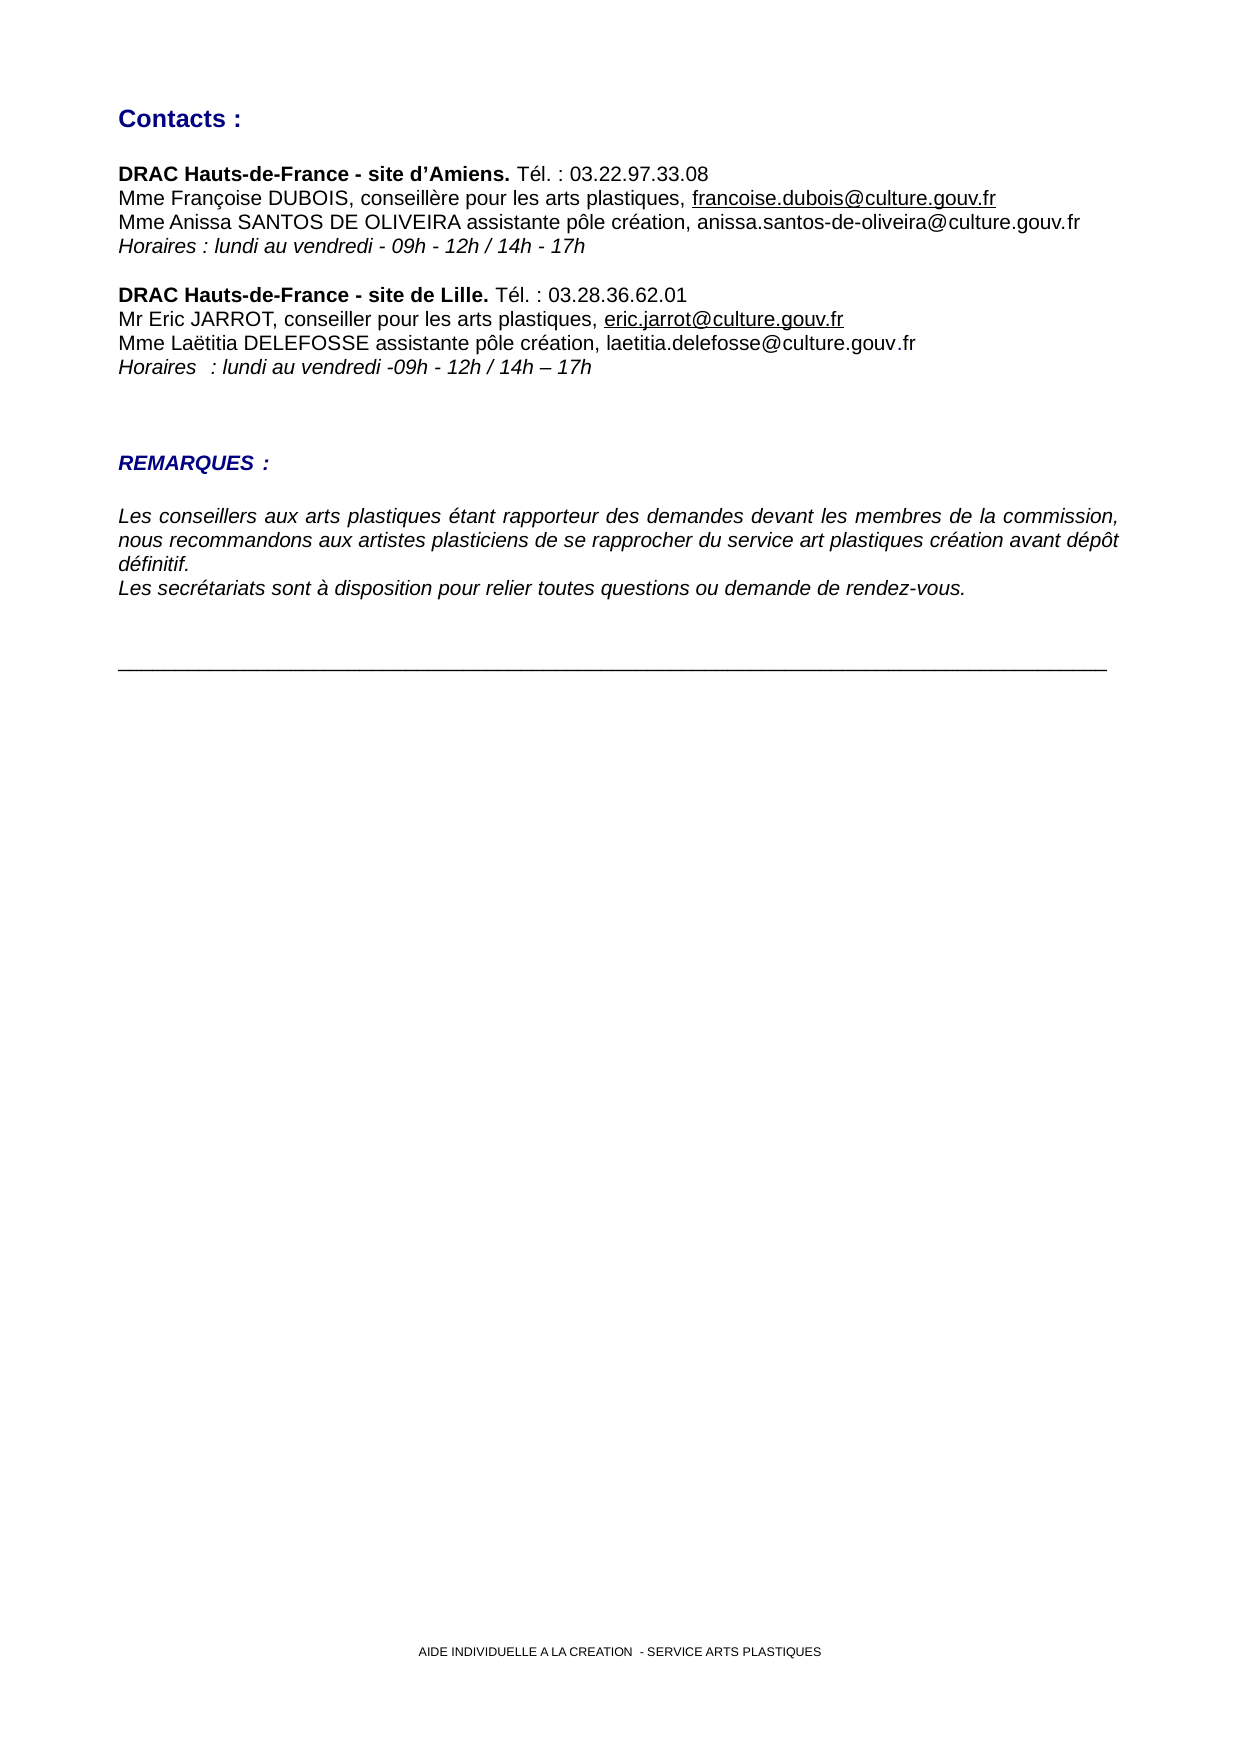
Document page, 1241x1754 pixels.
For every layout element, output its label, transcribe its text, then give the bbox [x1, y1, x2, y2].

text Mme Anissa SANTOS DE OLIVEIRA assistante pôle création, anissa.santos-de-oliveira@culture.gouv.fr [118, 210, 1122, 234]
text DRAC Hauts-de-France - site d’Amiens. Tél. : 03.22.97.33.08 [118, 162, 1122, 186]
text Mr Eric JARROT, conseiller pour les arts plastiques, eric.jarrot@culture.gouv.fr [118, 307, 1122, 331]
text ______________________________________________________________________________________ [118, 648, 1122, 672]
text Horaires : lundi au vendredi - 09h - 12h / 14h - 17h [118, 234, 1122, 258]
text DRAC Hauts-de-France - site de Lille. Tél. : 03.28.36.62.01 [118, 282, 1122, 307]
text REMARQUES : [118, 451, 1122, 475]
text Les secrétariats sont à disposition pour relier toutes questions ou demande de rendez-vous. [118, 576, 1122, 600]
text Mme Laëtitia DELEFOSSE assistante pôle création, laetitia.delefosse@culture.gouv.fr [118, 331, 1122, 355]
text Les conseillers aux arts plastiques étant rapporteur des demandes devant les membres de la commission, nous recommandons aux artistes plasticiens de se rapprocher du service art plastiques création avant dépôt définitif. [118, 504, 1122, 576]
text Contacts : [118, 104, 1122, 133]
text Horaires : lundi au vendredi -09h - 12h / 14h – 17h [118, 355, 1122, 379]
text Mme Françoise DUBOIS, conseillère pour les arts plastiques, francoise.dubois@culture.gouv.fr [118, 186, 1122, 210]
